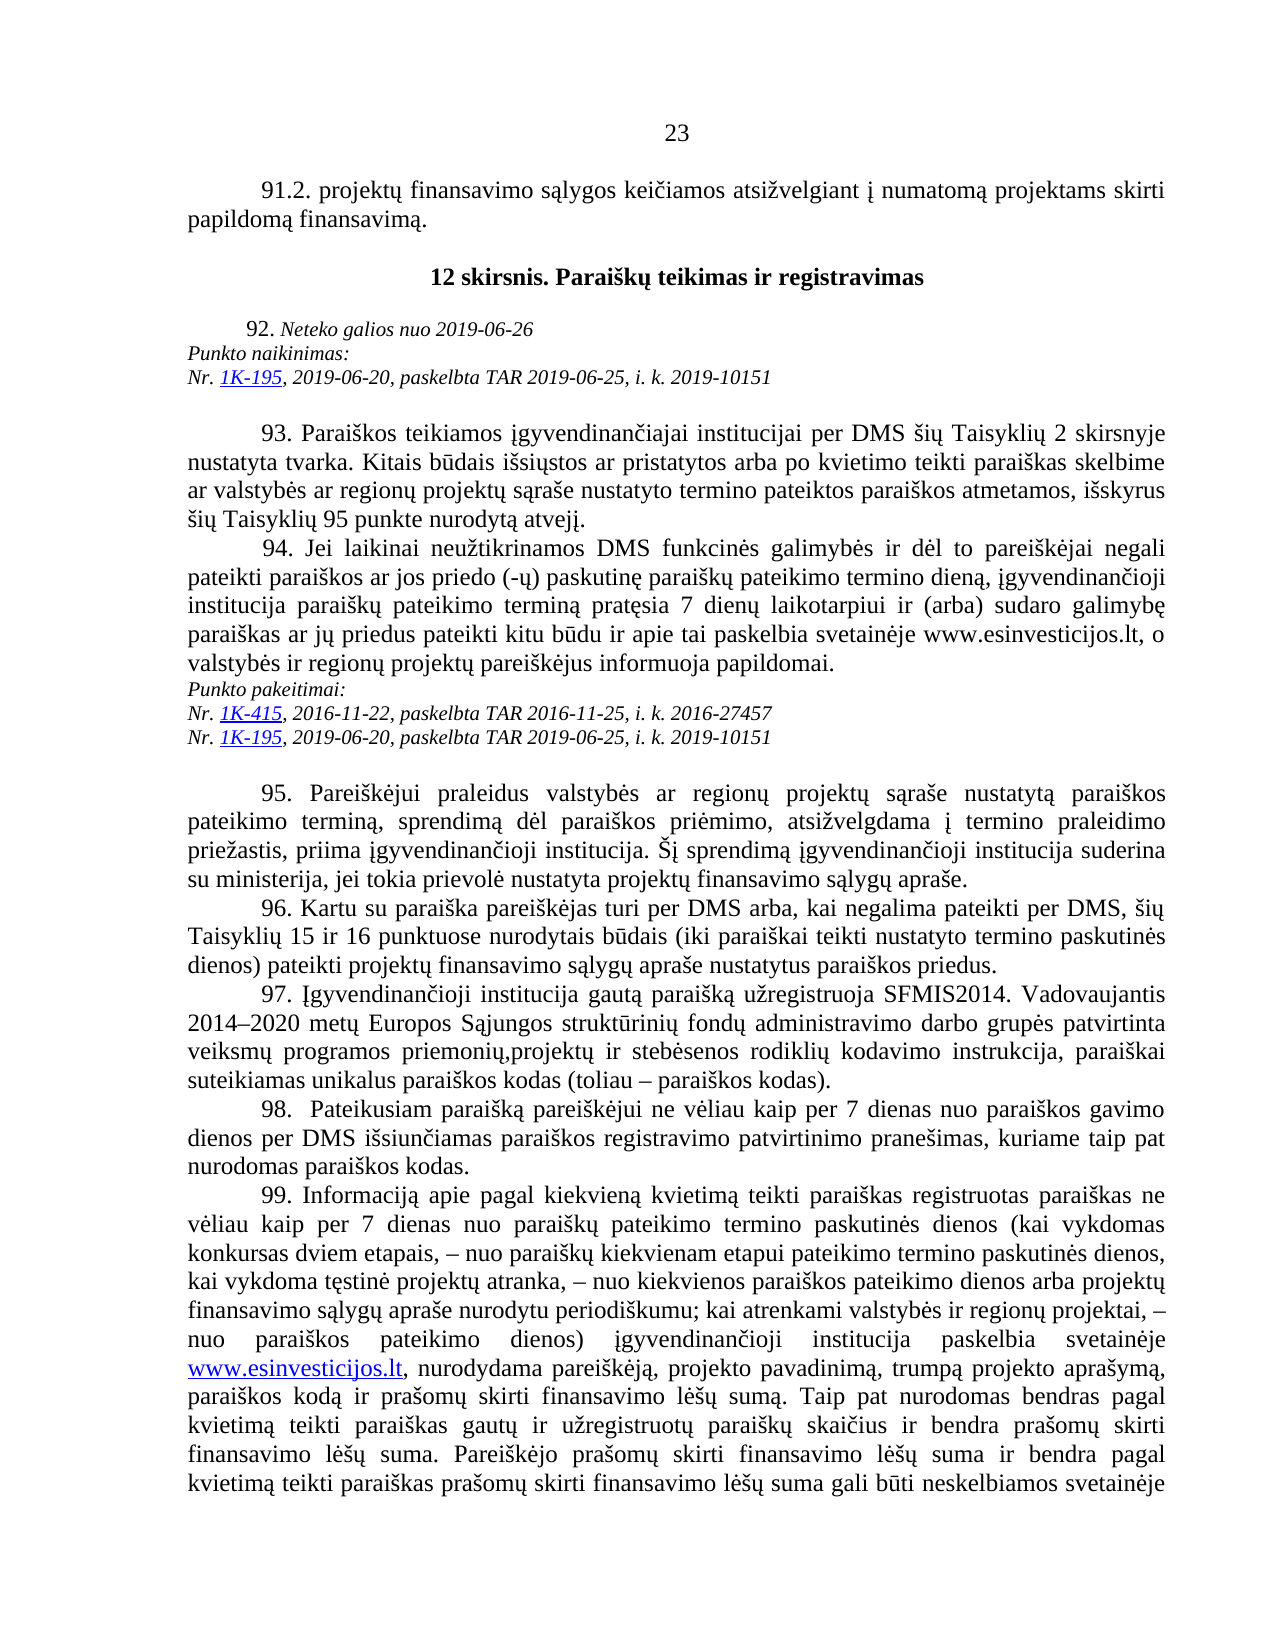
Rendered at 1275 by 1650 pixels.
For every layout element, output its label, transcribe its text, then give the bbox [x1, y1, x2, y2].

text 92. Neteko galios nuo 2019-06-26 [187, 315, 1167, 341]
text 99. Informaciją apie pagal kiekvieną kvietimą teikti paraiškas registruotas paraiškas ne vėliau kaip per 7 dienas nuo paraiškų pateikimo termino paskutinės dienos (kai vykdomas konkursas dviem etapais, – nuo paraiškų kiekvienam etapui pateikimo termino paskutinės dienos, kai vykdoma tęstinė projektų atranka, – nuo kiekvienos paraiškos pateikimo dienos arba projektų finansavimo sąlygų apraše nurodytu periodiškumu; kai atrenkami valstybės ir regionų projektai, – nuo paraiškos pateikimo dienos) įgyvendinančioji institucija paskelbia svetainėje www.esinvesticijos.lt, nurodydama pareiškėją, projekto pavadinimą, trumpą projekto aprašymą, paraiškos kodą ir prašomų skirti finansavimo lėšų sumą. Taip pat nurodomas bendras pagal kvietimą teikti paraiškas gautų ir užregistruotų paraiškų skaičius ir bendra prašomų skirti finansavimo lėšų suma. Pareiškėjo prašomų skirti finansavimo lėšų suma ir bendra pagal kvietimą teikti paraiškas prašomų skirti finansavimo lėšų suma gali būti neskelbiamos svetainėje [187, 1180, 1167, 1496]
text 98. Pateikusiam paraišką pareiškėjui ne vėliau kaip per 7 dienas nuo paraiškos gavimo dienos per DMS išsiunčiamas paraiškos registravimo patvirtinimo pranešimas, kuriame taip pat nurodomas paraiškos kodas. [187, 1094, 1167, 1180]
text 91.2. projektų finansavimo sąlygos keičiamos atsižvelgiant į numatomą projektams skirti papildomą finansavimą. [187, 176, 1167, 233]
text 97. Įgyvendinančioji institucija gautą paraišką užregistruoja SFMIS2014. Vadovaujantis 2014–2020 metų Europos Sąjungos struktūrinių fondų administravimo darbo grupės patvirtinta veiksmų programos priemonių,projektų ir stebėsenos rodiklių kodavimo instrukcija, paraiškai suteikiamas unikalus paraiškos kodas (toliau – paraiškos kodas). [187, 979, 1167, 1094]
text 93. Paraiškos teikiamos įgyvendinančiajai institucijai per DMS šių Taisyklių 2 skirsnyje nustatyta tvarka. Kitais būdais išsiųstos ar pristatytos arba po kvietimo teikti paraiškas skelbime ar valstybės ar regionų projektų sąraše nustatyto termino pateiktos paraiškos atmetamos, išskyrus šių Taisyklių 95 punkte nurodytą atvejį. [187, 418, 1167, 533]
text 95. Pareiškėjui praleidus valstybės ar regionų projektų sąraše nustatytą paraiškos pateikimo terminą, sprendimą dėl paraiškos priėmimo, atsižvelgdama į termino praleidimo priežastis, priima įgyvendinančioji institucija. Šį sprendimą įgyvendinančioji institucija suderina su ministerija, jei tokia prievolė nustatyta projektų finansavimo sąlygų apraše. [187, 778, 1167, 893]
text Nr. 1K-415, 2016-11-22, paskelbta TAR 2016-11-25, i. k. 2016-27457 [187, 701, 1167, 725]
text Nr. 1K-195, 2019-06-20, paskelbta TAR 2019-06-25, i. k. 2019-10151 [187, 365, 1167, 389]
text Nr. 1K-195, 2019-06-20, paskelbta TAR 2019-06-25, i. k. 2019-10151 [187, 725, 1167, 749]
text 94. Jei laikinai neužtikrinamos DMS funkcinės galimybės ir dėl to pareiškėjai negali pateikti paraiškos ar jos priedo (-ų) paskutinę paraiškų pateikimo termino dieną, įgyvendinančioji institucija paraiškų pateikimo terminą pratęsia 7 dienų laikotarpiui ir (arba) sudaro galimybę paraiškas ar jų priedus pateikti kitu būdu ir apie tai paskelbia svetainėje www.esinvesticijos.lt, o valstybės ir regionų projektų pareiškėjus informuoja papildomai. [187, 533, 1167, 677]
text 12 skirsnis. Paraiškų teikimas ir registravimas [246, 262, 1107, 291]
text Punkto pakeitimai: [187, 677, 1167, 701]
text Punkto naikinimas: [187, 341, 1167, 365]
text 96. Kartu su paraiška pareiškėjas turi per DMS arba, kai negalima pateikti per DMS, šių Taisyklių 15 ir 16 punktuose nurodytais būdais (iki paraiškai teikti nustatyto termino paskutinės dienos) pateikti projektų finansavimo sąlygų apraše nustatytus paraiškos priedus. [187, 893, 1167, 979]
